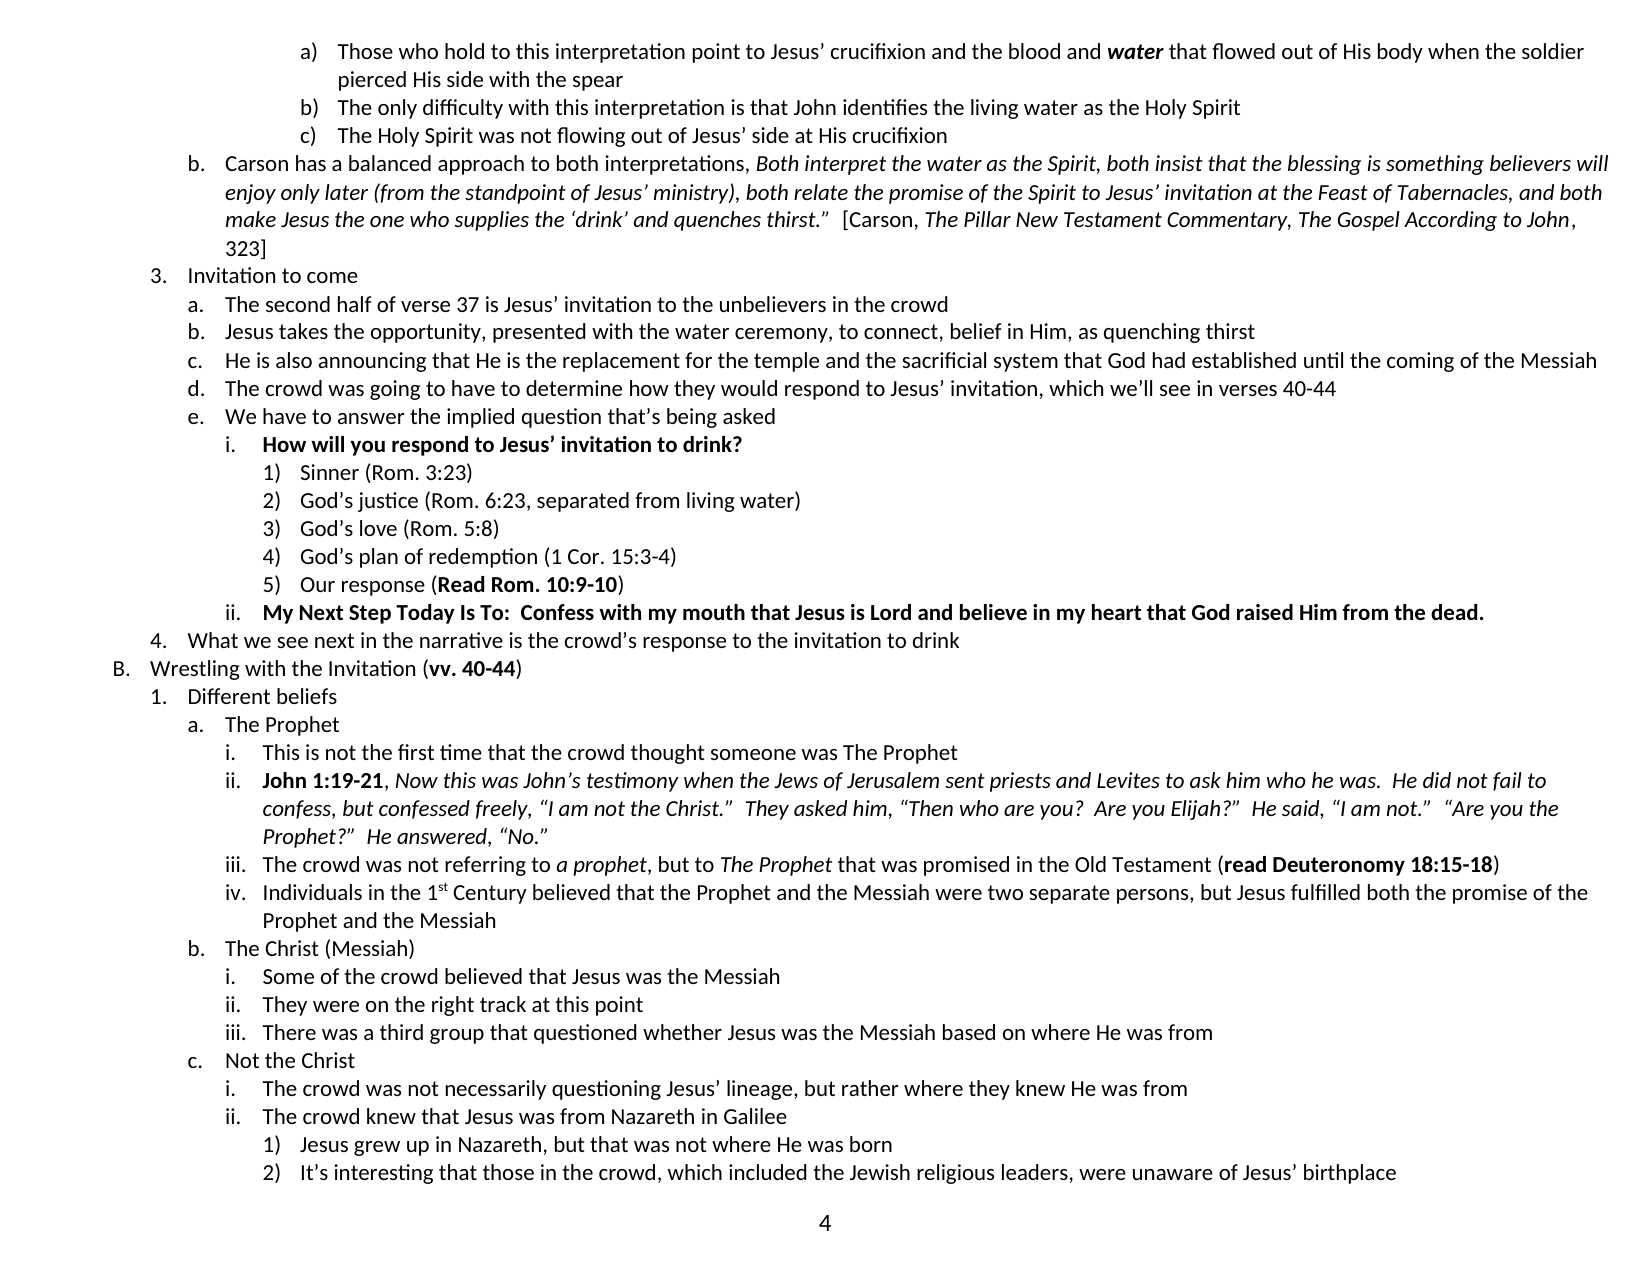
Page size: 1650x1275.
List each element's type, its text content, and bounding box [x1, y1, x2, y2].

list God’s plan of redemption (1 Cor. 15:3-4) [262, 542, 1612, 570]
list Not the Christ [187, 1046, 1612, 1074]
list We have to answer the implied question that’s being asked [187, 402, 1612, 430]
list Those who hold to this interpretation point to Jesus’ crucifixion and the blood and water that flowed out of His body when the soldier pierced His side with the spear [300, 37, 1612, 93]
list The crowd was not referring to a prophet, but to The Prophet that was promised in the Old Testament (read Deuteronomy 18:15-18) [225, 850, 1612, 878]
list Carson has a balanced approach to both interpretations, Both interpret the water as the Spirit, both insist that the blessing is something believers will enjoy only later (from the standpoint of Jesus’ ministry), both relate the promise of the Spirit to Jesus’ invitation at the Feast of Tabernacles, and both make Jesus the one who supplies the ‘drink’ and quenches thirst.” [Carson, The Pillar New Testament Commentary, The Gospel According to John, 323] [187, 149, 1612, 262]
list The crowd was going to have to determine how they would respond to Jesus’ invitation, which we’ll see in verses 40-44 [187, 374, 1612, 402]
list Sinner (Rom. 3:23) [262, 458, 1612, 486]
list Our response (Read Rom. 10:9-10) [262, 570, 1612, 598]
list How will you respond to Jesus’ invitation to drink? [225, 430, 1612, 458]
list Invitation to come [150, 262, 1612, 290]
list God’s justice (Rom. 6:23, separated from living water) [262, 486, 1612, 514]
list He is also announcing that He is the replacement for the temple and the sacrificial system that God had established until the coming of the Messiah [187, 346, 1612, 374]
list There was a third group that questioned whether Jesus was the Messiah based on where He was from [225, 1018, 1612, 1046]
list What we see next in the narrative is the crowd’s response to the invitation to drink [150, 626, 1612, 654]
list The Holy Spirit was not flowing out of Jesus’ side at His crucifixion [300, 122, 1612, 149]
list The second half of verse 37 is Jesus’ invitation to the unbelievers in the crowd [187, 290, 1612, 318]
list Individuals in the 1st Century believed that the Prophet and the Messiah were two separate persons, but Jesus fulfilled both the promise of the Prophet and the Messiah [225, 878, 1612, 934]
list The Christ (Messiah) [187, 934, 1612, 962]
list It’s interesting that those in the crowd, which included the Jewish religious leaders, were unaware of Jesus’ birthplace [262, 1158, 1612, 1186]
list Different beliefs [150, 682, 1612, 710]
list They were on the right track at this point [225, 990, 1612, 1018]
list My Next Step Today Is To: Confess with my mouth that Jesus is Lord and believe in my heart that God raised Him from the dead. [225, 598, 1612, 626]
list Some of the crowd believed that Jesus was the Messiah [225, 962, 1612, 990]
list The crowd knew that Jesus was from Nazareth in Galilee [225, 1102, 1612, 1130]
list The only difficulty with this interpretation is that John identifies the living water as the Holy Spirit [300, 93, 1612, 122]
list Jesus grew up in Nazareth, but that was not where He was born [262, 1130, 1612, 1158]
list The Prophet [187, 710, 1612, 738]
list Jesus takes the opportunity, presented with the water ceremony, to connect, belief in Him, as quenching thirst [187, 318, 1612, 346]
list God’s love (Rom. 5:8) [262, 514, 1612, 542]
list This is not the first time that the crowd thought someone was The Prophet [225, 738, 1612, 766]
list The crowd was not necessarily questioning Jesus’ lineage, but rather where they knew He was from [225, 1074, 1612, 1102]
list Wrestling with the Invitation (vv. 40-44) [112, 654, 1612, 682]
list John 1:19-21, Now this was John’s testimony when the Jews of Jerusalem sent priests and Levites to ask him who he was. He did not fail to confess, but confessed freely, “I am not the Christ.” They asked him, “Then who are you? Are you Elijah?” He said, “I am not.” “Are you the Prophet?” He answered, “No.” [225, 766, 1612, 850]
